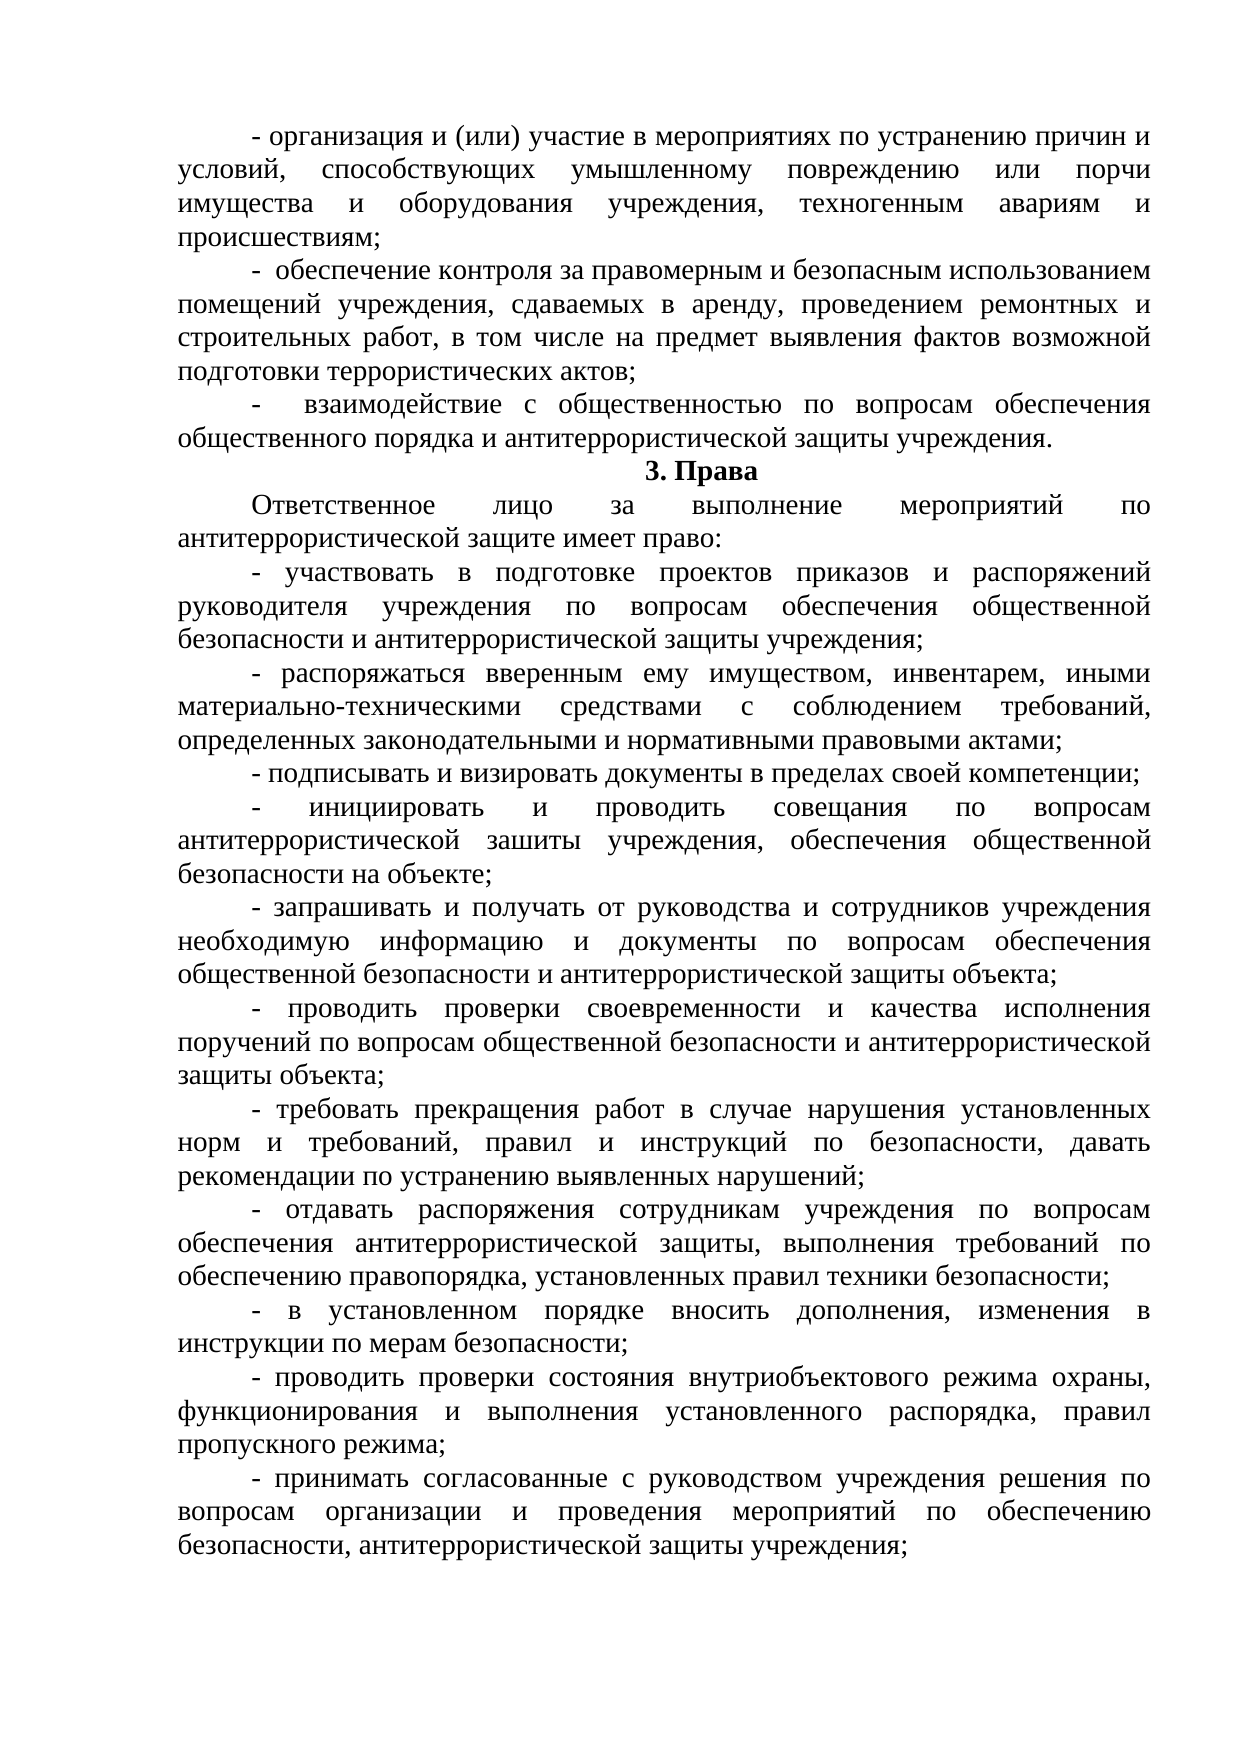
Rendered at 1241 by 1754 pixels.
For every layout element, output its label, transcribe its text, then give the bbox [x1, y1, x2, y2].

text - проводить проверки своевременности и качества исполнения поручений по вопросам общественной безопасности и антитеррористической защиты объекта; [177, 990, 1152, 1091]
text - принимать согласованные с руководством учреждения решения по вопросам организации и проведения мероприятий по обеспечению безопасности, антитеррористической защиты учреждения; [177, 1460, 1152, 1560]
text - участвовать в подготовке проектов приказов и распоряжений руководителя учреждения по вопросам обеспечения общественной безопасности и антитеррористической защиты учреждения; [177, 554, 1152, 655]
text - запрашивать и получать от руководства и сотрудников учреждения необходимую информацию и документы по вопросам обеспечения общественной безопасности и антитеррористической защиты объекта; [177, 889, 1152, 990]
text 3. Права [177, 453, 1152, 487]
text - организация и (или) участие в мероприятиях по устранению причин и условий, способствующих умышленному повреждению или порчи имущества и оборудования учреждения, техногенным авариям и происшествиям; [177, 118, 1152, 252]
text - инициировать и проводить совещания по вопросам антитеррористической зашиты учреждения, обеспечения общественной безопасности на объекте; [177, 789, 1152, 889]
text - в установленном порядке вносить дополнения, изменения в инструкции по мерам безопасности; [177, 1292, 1152, 1359]
text Ответственное лицо за выполнение мероприятий по антитеррористической защите имеет право: [177, 487, 1152, 554]
text - проводить проверки состояния внутриобъектового режима охраны, функционирования и выполнения установленного распорядка, правил пропускного режима; [177, 1359, 1152, 1460]
text - подписывать и визировать документы в пределах своей компетенции; [177, 755, 1152, 789]
text - распоряжаться вверенным ему имуществом, инвентарем, иными материально-техническими средствами с соблюдением требований, определенных законодательными и нормативными правовыми актами; [177, 655, 1152, 755]
text - взаимодействие с общественностью по вопросам обеспечения общественного порядка и антитеррористической защиты учреждения. [177, 386, 1152, 453]
text - требовать прекращения работ в случае нарушения установленных норм и требований, правил и инструкций по безопасности, давать рекомендации по устранению выявленных нарушений; [177, 1091, 1152, 1191]
text - обеспечение контроля за правомерным и безопасным использованием помещений учреждения, сдаваемых в аренду, проведением ремонтных и строительных работ, в том числе на предмет выявления фактов возможной подготовки террористических актов; [177, 252, 1152, 386]
text - отдавать распоряжения сотрудникам учреждения по вопросам обеспечения антитеррористической защиты, выполнения требований по обеспечению правопорядка, установленных правил техники безопасности; [177, 1191, 1152, 1292]
